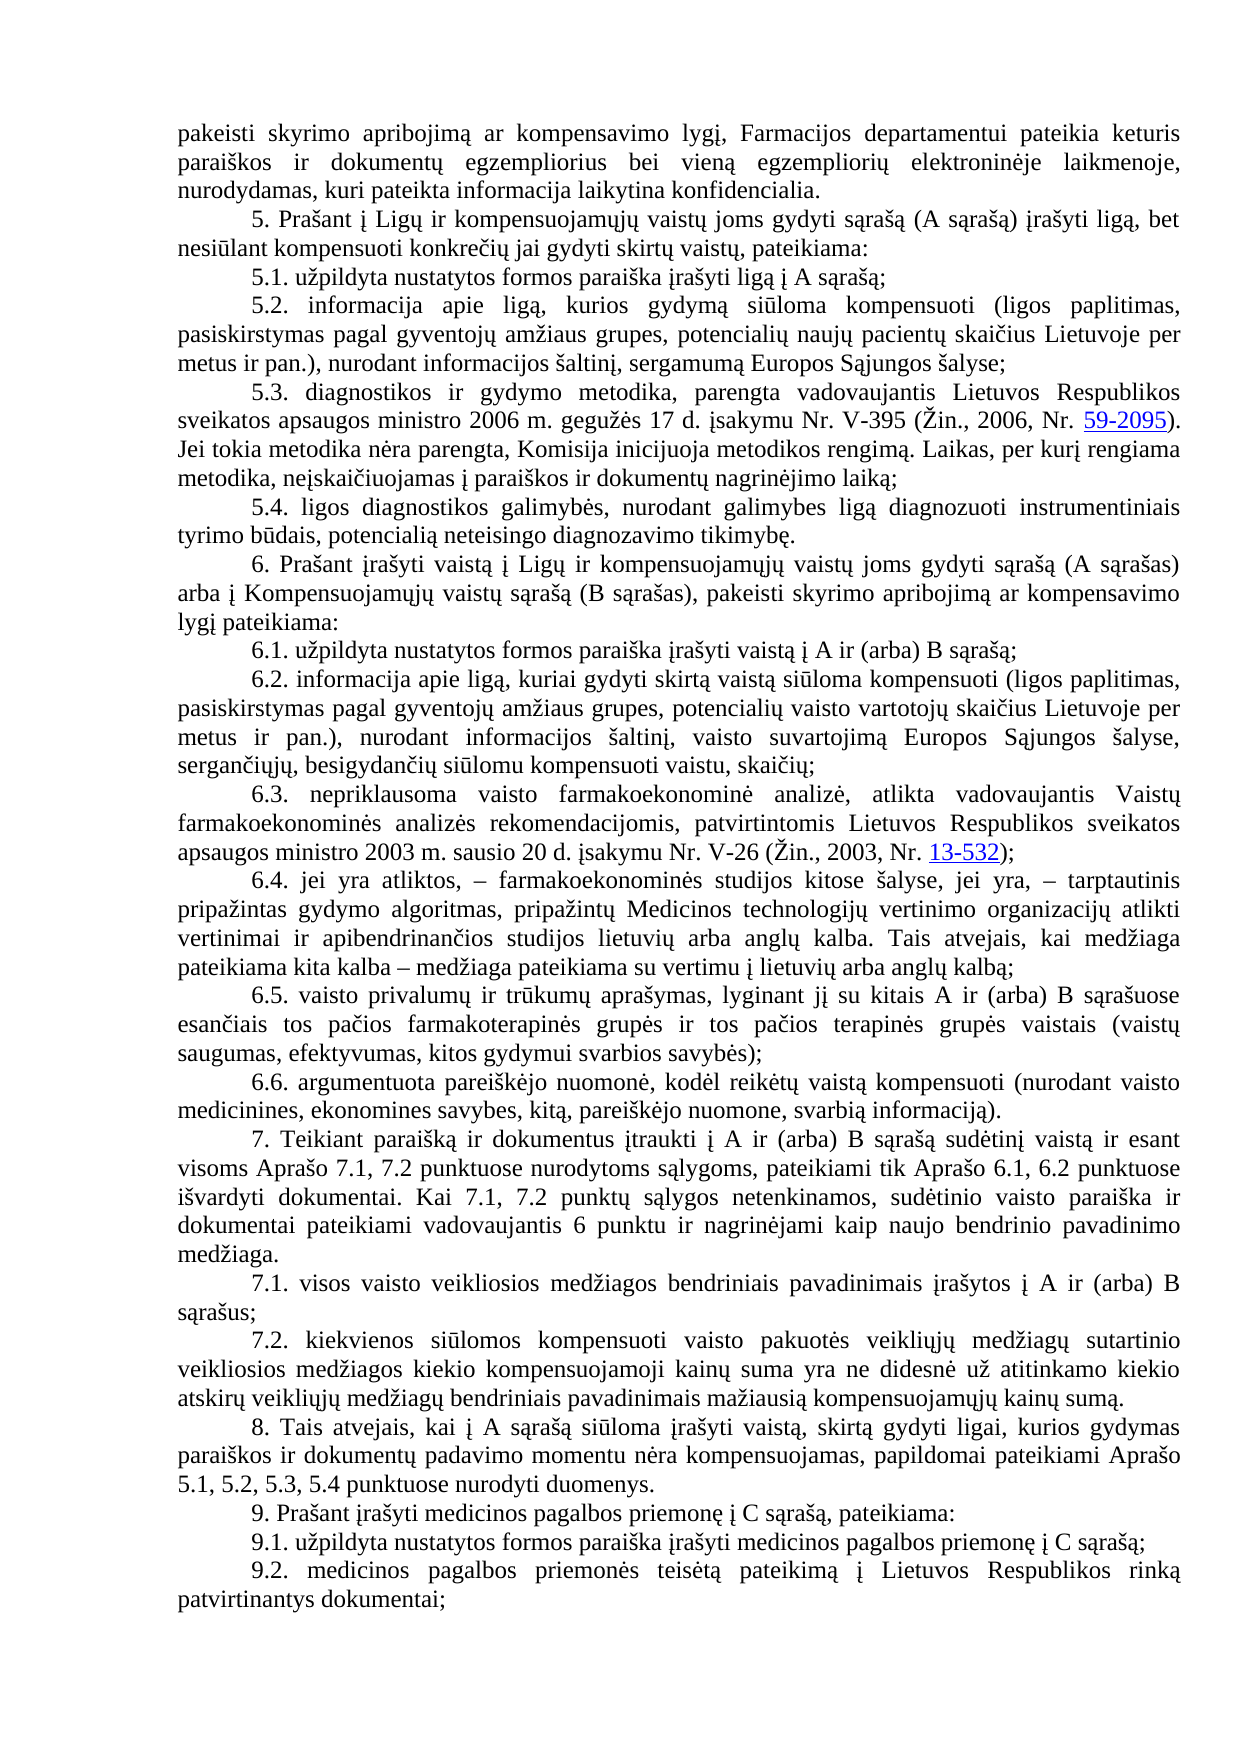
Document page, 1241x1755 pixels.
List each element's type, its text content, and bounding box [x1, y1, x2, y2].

text 7.1. visos vaisto veikliosios medžiagos bendriniais pavadinimais įrašytos į A ir (arba) B sąrašus; [177, 1268, 1181, 1326]
text 6.2. informacija apie ligą, kuriai gydyti skirtą vaistą siūloma kompensuoti (ligos paplitimas, pasiskirstymas pagal gyventojų amžiaus grupes, potencialių vaisto vartotojų skaičius Lietuvoje per metus ir pan.), nurodant informacijos šaltinį, vaisto suvartojimą Europos Sąjungos šalyse, sergančiųjų, besigydančių siūlomu kompensuoti vaistu, skaičių; [177, 664, 1181, 779]
text 7.2. kiekvienos siūlomos kompensuoti vaisto pakuotės veikliųjų medžiagų sutartinio veikliosios medžiagos kiekio kompensuojamoji kainų suma yra ne didesnė už atitinkamo kiekio atskirų veikliųjų medžiagų bendriniais pavadinimais mažiausią kompensuojamųjų kainų sumą. [177, 1326, 1181, 1412]
text 5.2. informacija apie ligą, kurios gydymą siūloma kompensuoti (ligos paplitimas, pasiskirstymas pagal gyventojų amžiaus grupes, potencialių naujų pacientų skaičius Lietuvoje per metus ir pan.), nurodant informacijos šaltinį, sergamumą Europos Sąjungos šalyse; [177, 291, 1181, 377]
text 6.6. argumentuota pareiškėjo nuomonė, kodėl reikėtų vaistą kompensuoti (nurodant vaisto medicinines, ekonomines savybes, kitą, pareiškėjo nuomone, svarbią informaciją). [177, 1067, 1181, 1124]
text 9. Prašant įrašyti medicinos pagalbos priemonę į C sąrašą, pateikiama: [177, 1498, 1181, 1527]
text 8. Tais atvejais, kai į A sąrašą siūloma įrašyti vaistą, skirtą gydyti ligai, kurios gydymas paraiškos ir dokumentų padavimo momentu nėra kompensuojamas, papildomai pateikiami Aprašo 5.1, 5.2, 5.3, 5.4 punktuose nurodyti duomenys. [177, 1412, 1181, 1498]
text 5.3. diagnostikos ir gydymo metodika, parengta vadovaujantis Lietuvos Respublikos sveikatos apsaugos ministro 2006 m. gegužės 17 d. įsakymu Nr. V-395 (Žin., 2006, Nr. 59-2095). Jei tokia metodika nėra parengta, Komisija inicijuoja metodikos rengimą. Laikas, per kurį rengiama metodika, neįskaičiuojamas į paraiškos ir dokumentų nagrinėjimo laiką; [177, 377, 1181, 492]
text 6.4. jei yra atliktos, – farmakoekonominės studijos kitose šalyse, jei yra, – tarptautinis pripažintas gydymo algoritmas, pripažintų Medicinos technologijų vertinimo organizacijų atlikti vertinimai ir apibendrinančios studijos lietuvių arba anglų kalba. Tais atvejais, kai medžiaga pateikiama kita kalba – medžiaga pateikiama su vertimu į lietuvių arba anglų kalbą; [177, 866, 1181, 981]
text 5. Prašant į Ligų ir kompensuojamųjų vaistų joms gydyti sąrašą (A sąrašą) įrašyti ligą, bet nesiūlant kompensuoti konkrečių jai gydyti skirtų vaistų, pateikiama: [177, 204, 1181, 262]
text 6. Prašant įrašyti vaistą į Ligų ir kompensuojamųjų vaistų joms gydyti sąrašą (A sąrašas) arba į Kompensuojamųjų vaistų sąrašą (B sąrašas), pakeisti skyrimo apribojimą ar kompensavimo lygį pateikiama: [177, 549, 1181, 636]
text 7. Teikiant paraišką ir dokumentus įtraukti į A ir (arba) B sąrašą sudėtinį vaistą ir esant visoms Aprašo 7.1, 7.2 punktuose nurodytoms sąlygoms, pateikiami tik Aprašo 6.1, 6.2 punktuose išvardyti dokumentai. Kai 7.1, 7.2 punktų sąlygos netenkinamos, sudėtinio vaisto paraiška ir dokumentai pateikiami vadovaujantis 6 punktu ir nagrinėjami kaip naujo bendrinio pavadinimo medžiaga. [177, 1124, 1181, 1268]
text 6.5. vaisto privalumų ir trūkumų aprašymas, lyginant jį su kitais A ir (arba) B sąrašuose esančiais tos pačios farmakoterapinės grupės ir tos pačios terapinės grupės vaistais (vaistų saugumas, efektyvumas, kitos gydymui svarbios savybės); [177, 981, 1181, 1067]
text 6.3. nepriklausoma vaisto farmakoekonominė analizė, atlikta vadovaujantis Vaistų farmakoekonominės analizės rekomendacijomis, patvirtintomis Lietuvos Respublikos sveikatos apsaugos ministro 2003 m. sausio 20 d. įsakymu Nr. V-26 (Žin., 2003, Nr. 13-532); [177, 779, 1181, 866]
text 5.1. užpildyta nustatytos formos paraiška įrašyti ligą į A sąrašą; [177, 262, 1181, 291]
text 9.1. užpildyta nustatytos formos paraiška įrašyti medicinos pagalbos priemonę į C sąrašą; [177, 1527, 1181, 1556]
text 5.4. ligos diagnostikos galimybės, nurodant galimybes ligą diagnozuoti instrumentiniais tyrimo būdais, potencialią neteisingo diagnozavimo tikimybę. [177, 492, 1181, 549]
text pakeisti skyrimo apribojimą ar kompensavimo lygį, Farmacijos departamentui pateikia keturis paraiškos ir dokumentų egzempliorius bei vieną egzempliorių elektroninėje laikmenoje, nurodydamas, kuri pateikta informacija laikytina konfidencialia. [177, 118, 1181, 204]
text 9.2. medicinos pagalbos priemonės teisėtą pateikimą į Lietuvos Respublikos rinką patvirtinantys dokumentai; [177, 1556, 1181, 1613]
text 6.1. užpildyta nustatytos formos paraiška įrašyti vaistą į A ir (arba) B sąrašą; [177, 636, 1181, 664]
